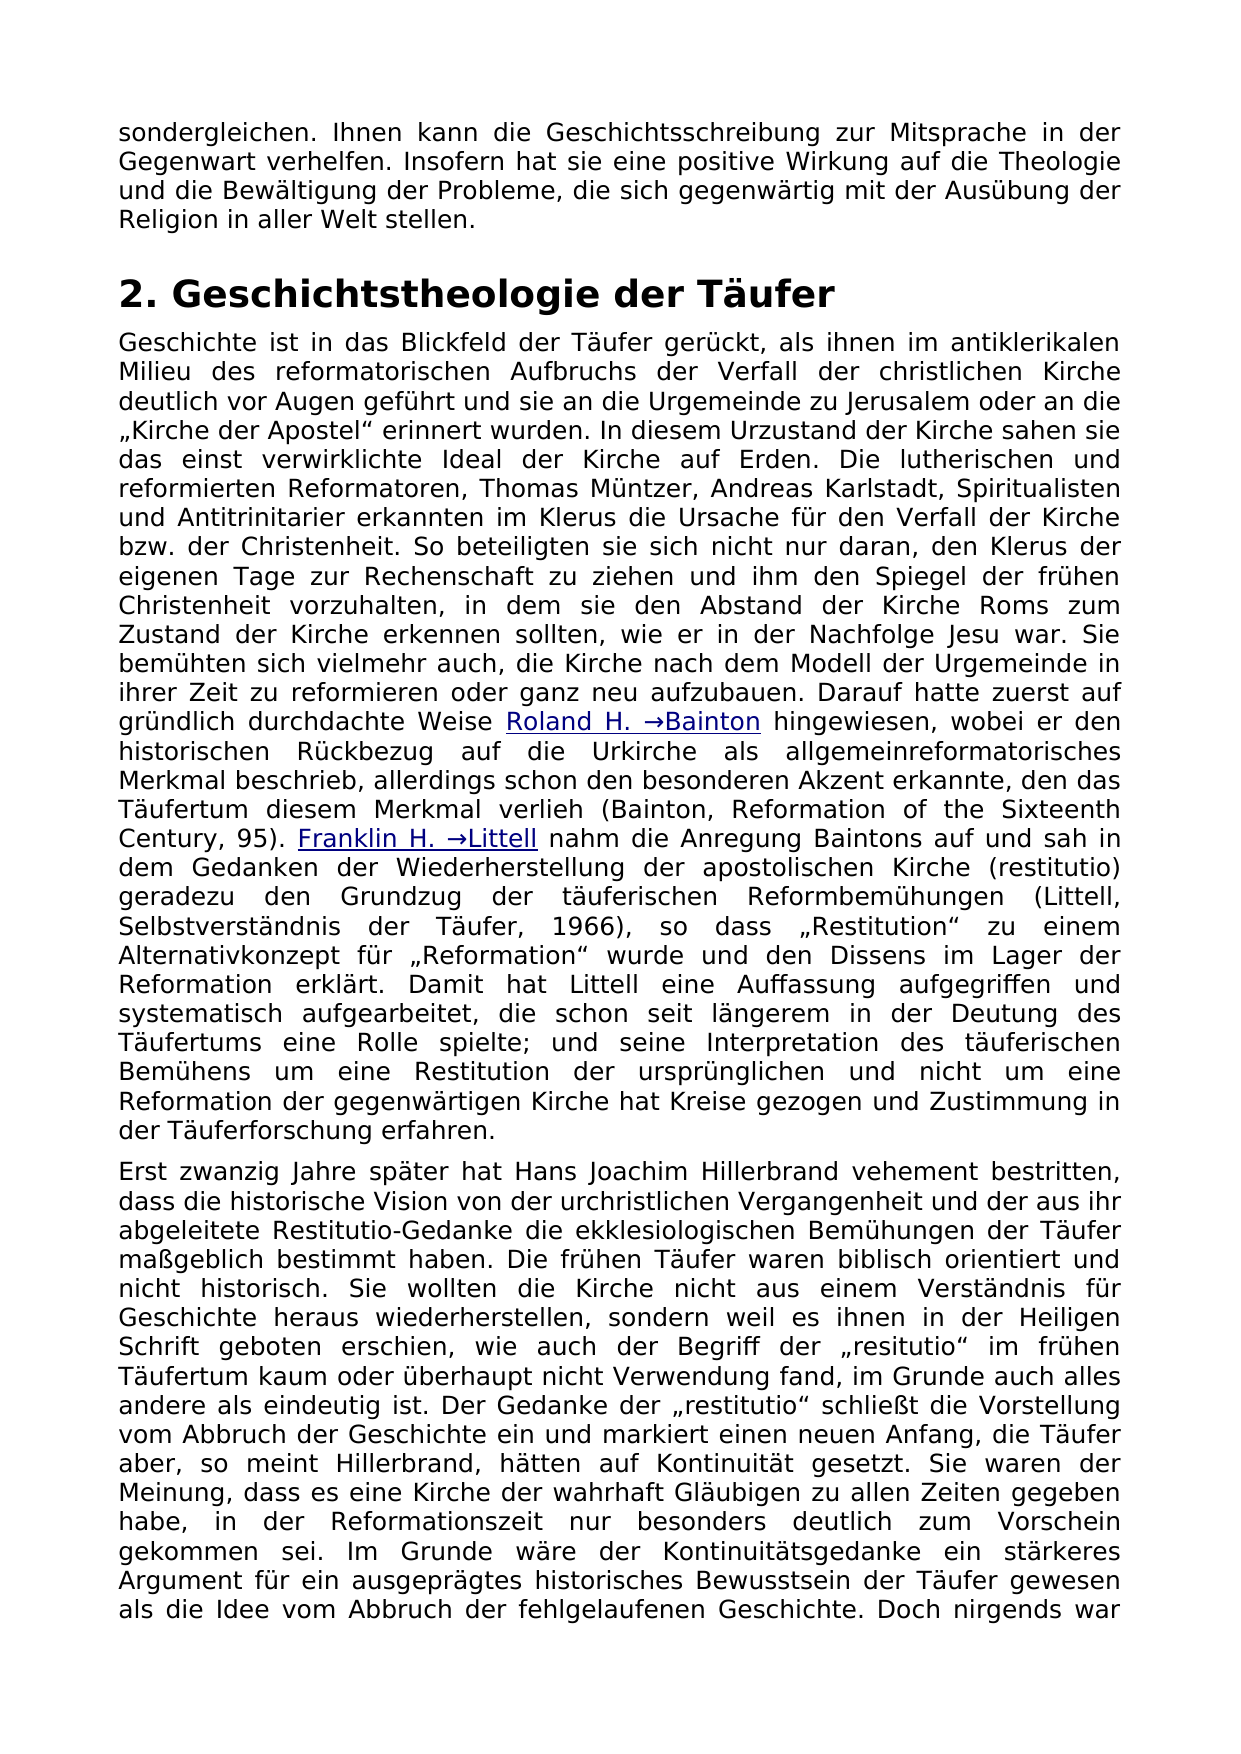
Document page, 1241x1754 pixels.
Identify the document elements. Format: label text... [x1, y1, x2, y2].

text Geschichte ist in das Blickfeld der Täufer gerückt, als ihnen im antiklerikalen Milieu des reformatorischen Aufbruchs der Verfall der christlichen Kirche deutlich vor Augen geführt und sie an die Urgemeinde zu Jerusalem oder an die „Kirche der Apostel“ erinnert wurden. In diesem Urzustand der Kirche sahen sie das einst verwirklichte Ideal der Kirche auf Erden. Die lutherischen und reformierten Reformatoren, Thomas Müntzer, Andreas Karlstadt, Spiritualisten und Antitrinitarier erkannten im Klerus die Ursache für den Verfall der Kirche bzw. der Christenheit. So beteiligten sie sich nicht nur daran, den Klerus der eigenen Tage zur Rechenschaft zu ziehen und ihm den Spiegel der frühen Christenheit vorzuhalten, in dem sie den Abstand der Kirche Roms zum Zustand der Kirche erkennen sollten, wie er in der Nachfolge Jesu war. Sie bemühten sich vielmehr auch, die Kirche nach dem Modell der Urgemeinde in ihrer Zeit zu reformieren oder ganz neu aufzubauen. Darauf hatte zuerst auf gründlich durchdachte Weise Roland H. →Bainton hingewiesen, wobei er den historischen Rückbezug auf die Urkirche als allgemeinreformatorisches Merkmal beschrieb, allerdings schon den besonderen Akzent erkannte, den das Täufertum diesem Merkmal verlieh (Bainton, Reformation of the Sixteenth Century, 95). Franklin H. →Littell nahm die Anregung Baintons auf und sah in dem Gedanken der Wiederherstellung der apostolischen Kirche (restitutio) geradezu den Grundzug der täuferischen Reformbemühungen (Littell, Selbstverständnis der Täufer, 1966), so dass „Restitution“ zu einem Alternativkonzept für „Reformation“ wurde und den Dissens im Lager der Reformation erklärt. Damit hat Littell eine Auffassung aufgegriffen und systematisch aufgearbeitet, die schon seit längerem in der Deutung des Täufertums eine Rolle spielte; und seine Interpretation des täuferischen Bemühens um eine Restitution der ursprünglichen und nicht um eine Reformation der gegenwärtigen Kirche hat Kreise gezogen und Zustimmung in der Täuferforschung erfahren. [118, 328, 1122, 1145]
subtitle 2. Geschichtstheologie der Täufer [118, 272, 1122, 316]
text Erst zwanzig Jahre später hat Hans Joachim Hillerbrand vehement bestritten, dass die historische Vision von der urchristlichen Vergangenheit und der aus ihr abgeleitete Restitutio-Gedanke die ekklesiologischen Bemühungen der Täufer maßgeblich bestimmt haben. Die frühen Täufer waren biblisch orientiert und nicht historisch. Sie wollten die Kirche nicht aus einem Verständnis für Geschichte heraus wiederherstellen, sondern weil es ihnen in der Heiligen Schrift geboten erschien, wie auch der Begriff der „resitutio“ im frühen Täufertum kaum oder überhaupt nicht Verwendung fand, im Grunde auch alles andere als eindeutig ist. Der Gedanke der „restitutio“ schließt die Vorstellung vom Abbruch der Geschichte ein und markiert einen neuen Anfang, die Täufer aber, so meint Hillerbrand, hätten auf Kontinuität gesetzt. Sie waren der Meinung, dass es eine Kirche der wahrhaft Gläubigen zu allen Zeiten gegeben habe, in der Reformationszeit nur besonders deutlich zum Vorschein gekommen sei. Im Grunde wäre der Kontinuitätsgedanke ein stärkeres Argument für ein ausgeprägtes historisches Bewusstsein der Täufer gewesen als die Idee vom Abbruch der fehlgelaufenen Geschichte. Doch nirgends war [118, 1158, 1122, 1624]
text sondergleichen. Ihnen kann die Geschichtsschreibung zur Mitsprache in der Gegenwart verhelfen. Insofern hat sie eine positive Wirkung auf die Theologie und die Bewältigung der Probleme, die sich gegenwärtig mit der Ausübung der Religion in aller Welt stellen. [118, 118, 1122, 235]
